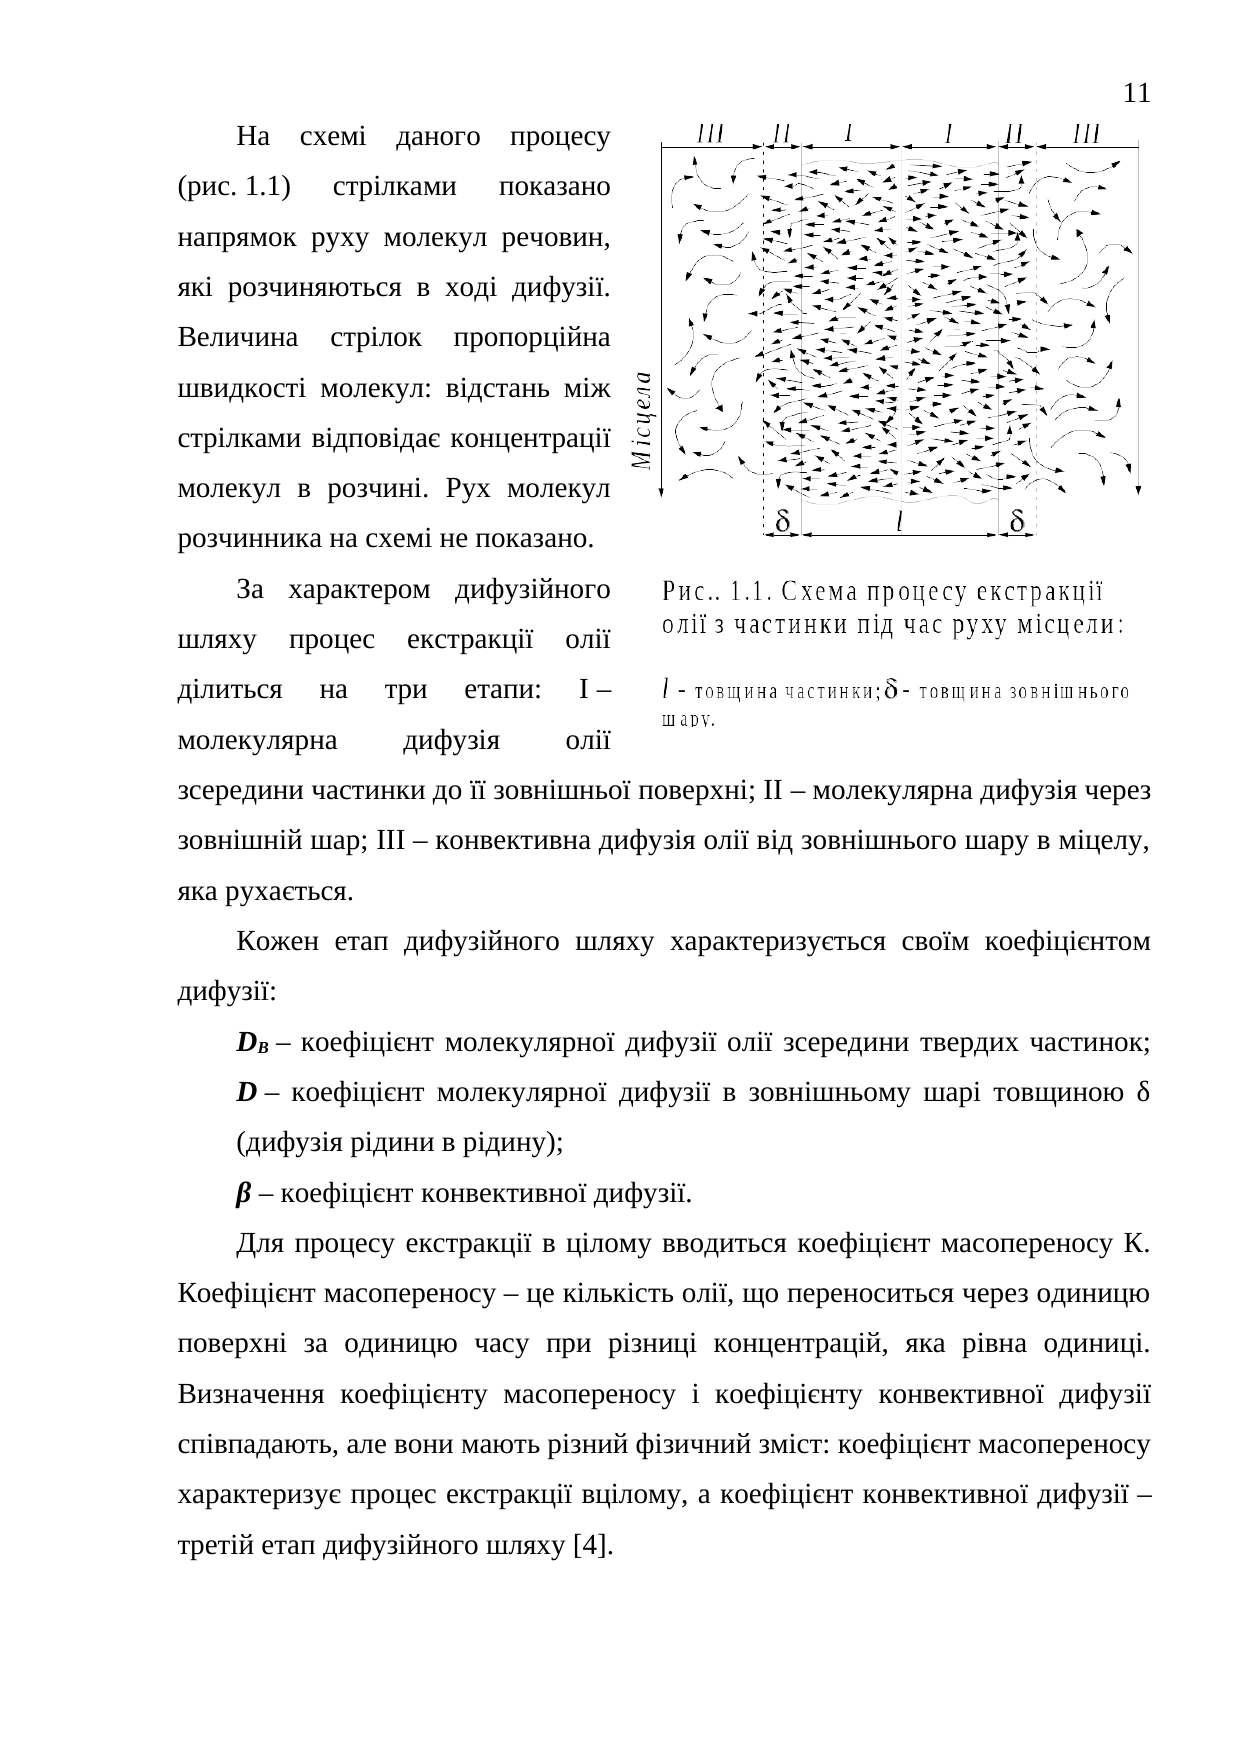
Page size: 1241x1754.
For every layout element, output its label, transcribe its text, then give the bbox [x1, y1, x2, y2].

text Для процесу екстракції в цілому вводиться коефіцієнт масопереносу К. Коефіцієнт масопереносу – це кількість олії, що переноситься через одиницю поверхні за одиницю часу при різниці концентрацій, яка рівна одиниці. Визначення коефіцієнту масопереносу і коефіцієнту конвективної дифузії співпадають, але вони мають різний фізичний зміст: коефіцієнт масопереносу характеризує процес екстракції вцілому, а коефіцієнт конвективної дифузії – третій етап дифузійного шляху [4]. [177, 1225, 1152, 1560]
text На схемі даного процесу (рис. 1.1) стрілками показано напрямок руху молекул речовин, які розчиняються в ході дифузії. Величина стрілок пропорційна швидкості молекул: відстань між стрілками відповідає концентрації молекул в розчині. Рух молекул розчинника на схемі не показано. [177, 118, 1152, 728]
text За характером дифузійного шляху процес екстракції олії ділиться на три етапи: І – молекулярна дифузія олії зсередини частинки до її зовнішньої поверхні; ІІ – молекулярна дифузія через зовнішній шар; ІІІ – конвективна дифузія олії від зовнішнього шару в міцелу, яка рухається. [177, 571, 1152, 906]
text Кожен етап дифузійного шляху характеризується своїм коефіцієнтом дифузії: [177, 923, 1152, 1007]
text DB – коефіцієнт молекулярної дифузії олії зсередини твердих частинок; D – коефіцієнт молекулярної дифузії в зовнішньому шарі товщиною δ (дифузія рідини в рідину); [236, 1024, 1152, 1158]
text β – коефіцієнт конвективної дифузії. [236, 1175, 1152, 1208]
